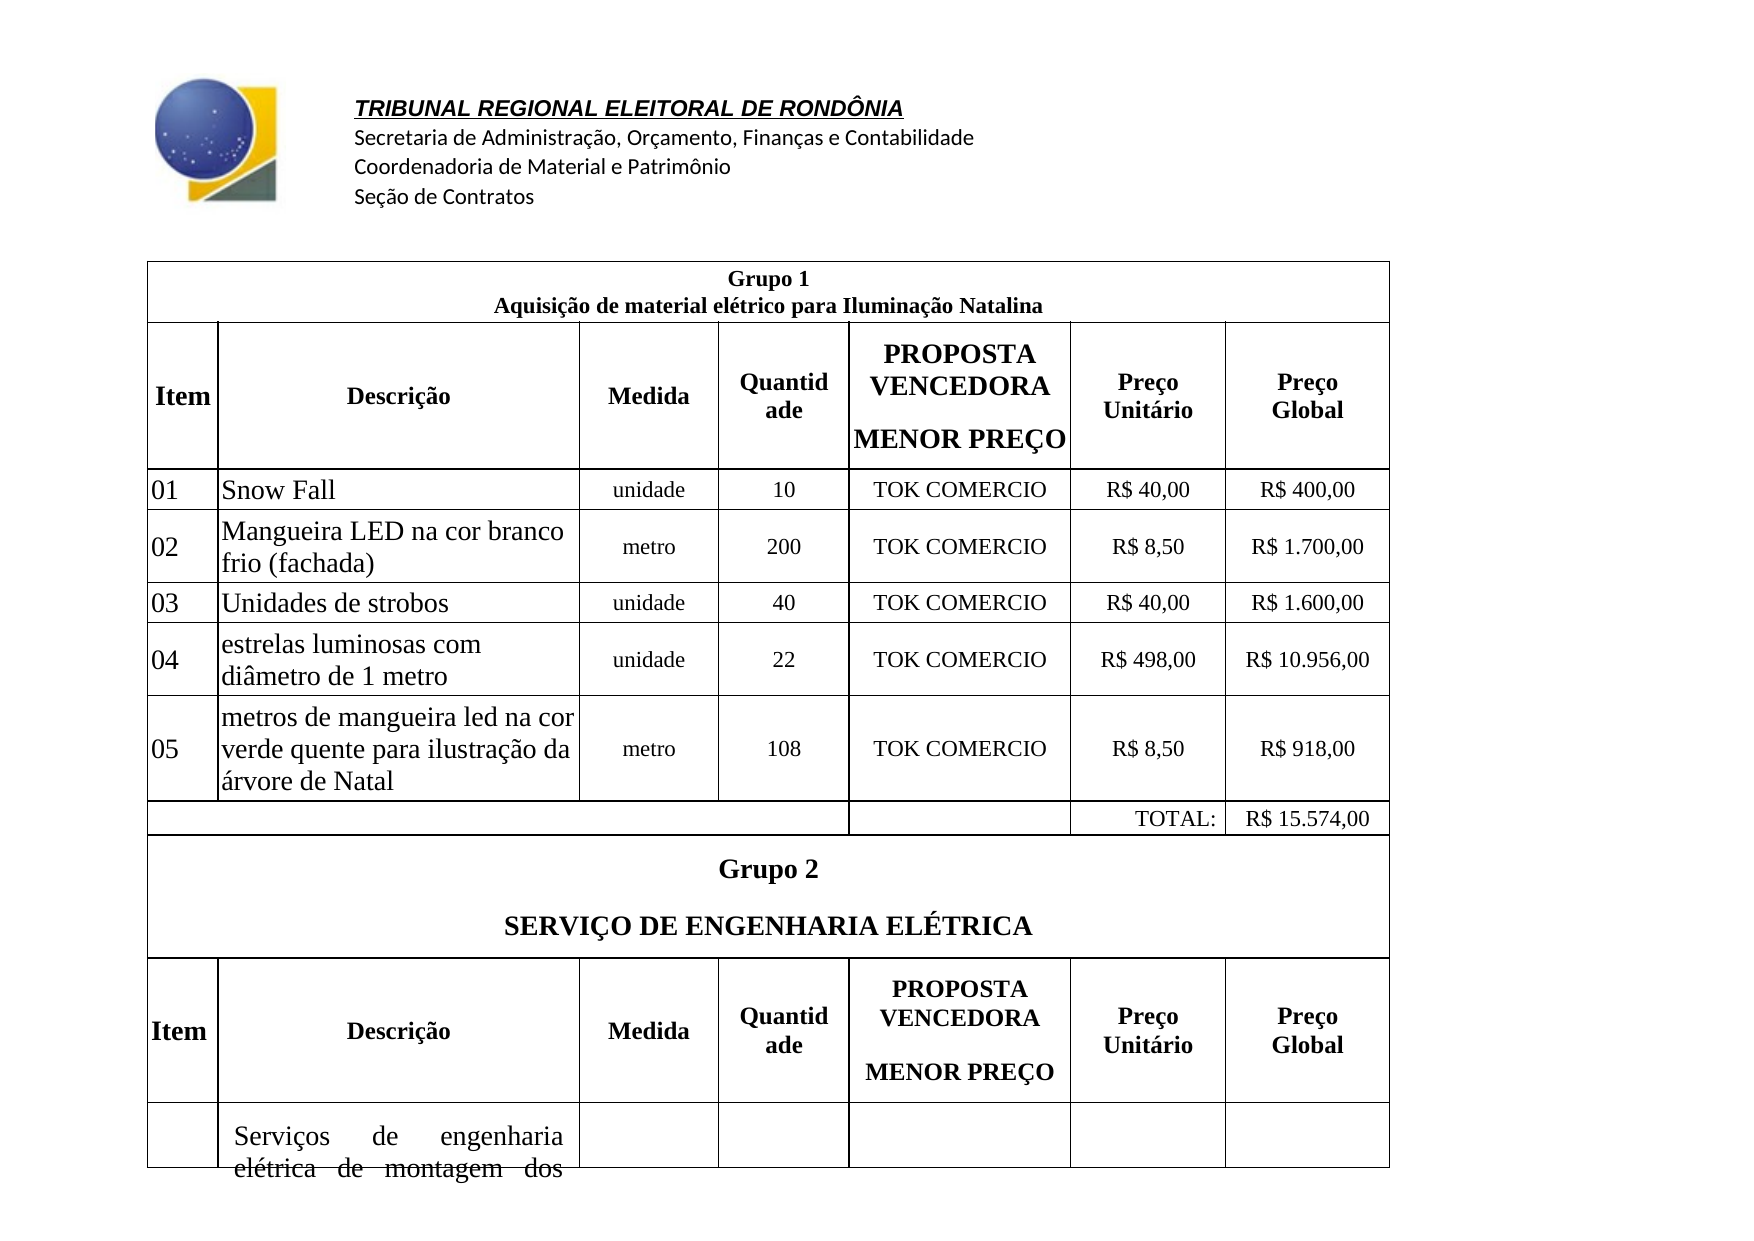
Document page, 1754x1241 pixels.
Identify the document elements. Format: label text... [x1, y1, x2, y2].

table_cell R$ 10.956,00 [1226, 623, 1389, 695]
table_cell 03 [148, 583, 217, 622]
table_cell unidade [580, 470, 718, 509]
table_cell metros de mangueira led na cor verde quente para ilustração da árvore de Natal [219, 696, 579, 800]
table_cell Descrição [219, 323, 579, 468]
table_cell R$ 918,00 [1226, 696, 1389, 800]
table_cell Item [148, 959, 217, 1101]
table_cell Medida [580, 323, 718, 468]
table_cell R$ 400,00 [1226, 470, 1389, 509]
table_cell TOK COMERCIO [850, 623, 1070, 695]
table_cell 01 [148, 470, 217, 509]
table_cell 40 [719, 583, 848, 622]
table_cell R$ 6.900,00 [1226, 1103, 1389, 1166]
table_cell Preço Unitário [1071, 323, 1225, 468]
table_cell Medida [580, 959, 718, 1101]
table_cell 108 [719, 696, 848, 800]
table_cell metro [580, 510, 718, 581]
table_cell TOTAL: [1071, 802, 1225, 834]
table_cell R$ 6.900,00 [1071, 1103, 1225, 1166]
table_cell R$ 8,50 [1071, 696, 1225, 800]
table_cell PROPOSTA VENCEDORA MENOR PREÇO [850, 959, 1070, 1101]
table_cell R$ 40,00 [1071, 583, 1225, 622]
table_cell R$ 1.600,00 [1226, 583, 1389, 622]
table_cell Preço Global [1226, 959, 1389, 1101]
table_cell 10 [719, 470, 848, 509]
table_cell R$ 498,00 [1071, 623, 1225, 695]
table_cell Quantidade [719, 323, 848, 468]
table_cell PROPOSTA VENCEDORA MENOR PREÇO [850, 323, 1070, 468]
table_cell unidade [580, 583, 718, 622]
table_cell TOK COMERCIO [850, 470, 1070, 509]
table_cell 200 [719, 510, 848, 581]
table_cell [850, 802, 1070, 834]
table_cell 04 [148, 623, 217, 695]
table_cell TOK COMERCIO [850, 696, 1070, 800]
table_cell 05 [148, 696, 217, 800]
table_cell 02 [148, 510, 217, 581]
table_cell Preço Unitário [1071, 959, 1225, 1101]
table_cell estrelas luminosas com diâmetro de 1 metro [219, 623, 579, 695]
table_cell Serviços de engenharia elétrica de montagem dos enfeites natalinos na fachada externa do TRE-RO, incluindo a instalação do material existente em estoque, com a manutenção corretiva para garantia do Projeto de Iluminação do ANEXO 1. A montagem dos itens de iluminação natalina de 2024 será na parede externa frontal da sede do Tribunal Regional Eleitoral de Rondônia – TRE-RO; A contratada deverá a´resentar Anotação de Responsabilidade Técnica - ART; As dimensões do local de instalação é de 13,8 metros de altura por 77 metros de comprimento. Material elétrico existente em estoque a ser montado: a) 24 unidades de Snow Fall; b) 250 metros de mangueira LED branco; c) 77 unidades de strobos. Novo material: a) 10 unidades de Snow Fall; b) 200 metros de mangueira led na cor branco frio ao redor da fachada; c) 40 unidades de strobos; d) 22 estrelas luminosas com diâmetro de 1 metro; e) 108 metros de mangueira led na cor verde quente ao redor da fachada. [219, 1103, 579, 1166]
table_cell TOK COMERCIO [850, 583, 1070, 622]
table_cell TOK COMERCIO [850, 1103, 1070, 1166]
table_cell unidade [580, 623, 718, 695]
table_cell 01 [148, 1103, 217, 1166]
table_cell R$ 40,00 [1071, 470, 1225, 509]
table_cell Preço Global [1226, 323, 1389, 468]
table_cell Unidades de strobos [219, 583, 579, 622]
table_cell Quantidade [719, 959, 848, 1101]
table_cell Grupo 2 SERVIÇO DE ENGENHARIA ELÉTRICA [148, 836, 1389, 957]
table_cell [148, 802, 848, 834]
table_cell 1 [719, 1103, 848, 1166]
table_cell Snow Fall [219, 470, 579, 509]
table_cell SERV [580, 1103, 718, 1166]
table_cell R$ 8,50 [1071, 510, 1225, 581]
table_cell metro [580, 696, 718, 800]
table_cell R$ 1.700,00 [1226, 510, 1389, 581]
table_cell R$ 15.574,00 [1226, 802, 1389, 834]
table_cell 22 [719, 623, 848, 695]
table_header Grupo 1 Aquisição de material elétrico para Iluminação Natalina [148, 262, 1389, 321]
table_cell TOK COMERCIO [850, 510, 1070, 581]
table_cell Mangueira LED na cor branco frio (fachada) [219, 510, 579, 581]
table_cell Descrição [219, 959, 579, 1101]
table_cell Item [148, 323, 217, 468]
